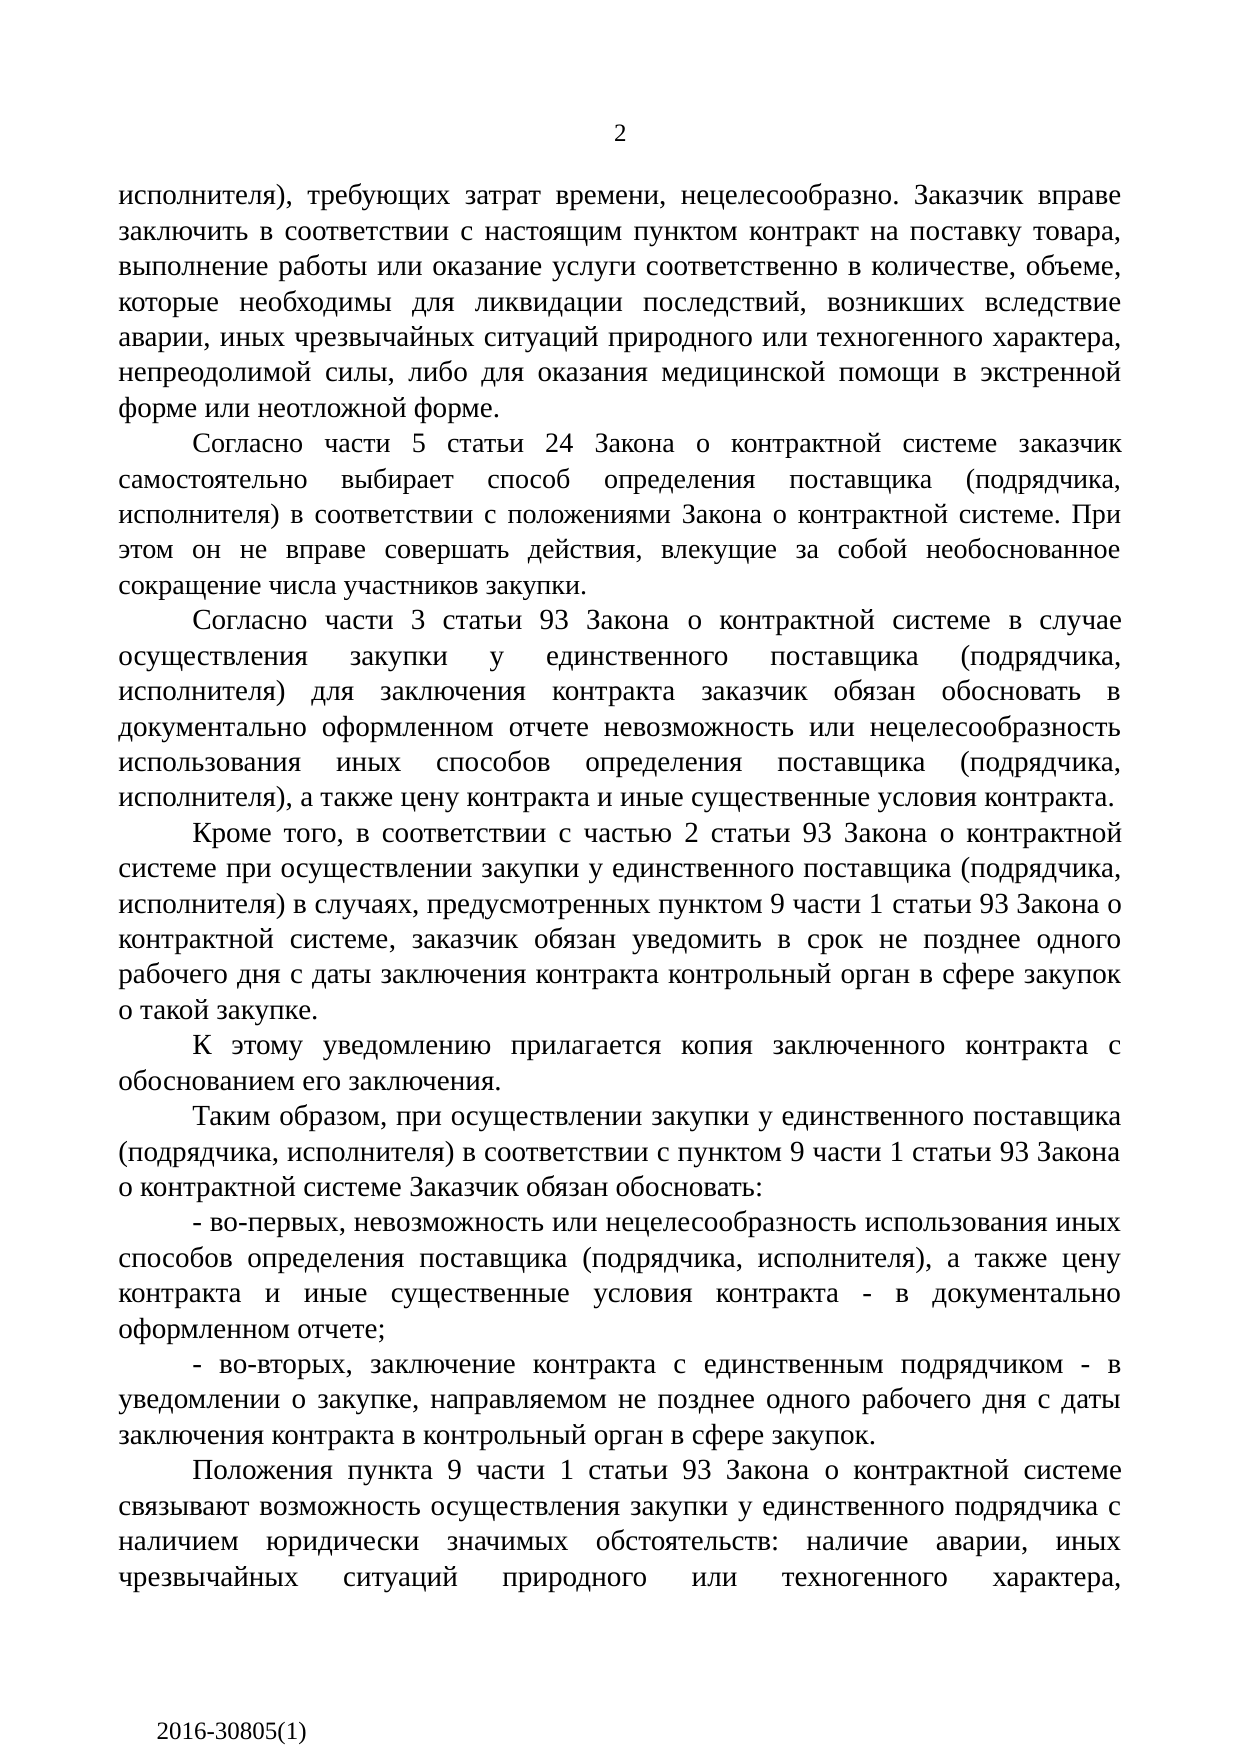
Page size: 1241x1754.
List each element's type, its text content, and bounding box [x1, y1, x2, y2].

text Согласно части 5 статьи 24 Закона о контрактной системе заказчик самостоятельно выбирает способ определения поставщика (подрядчика, исполнителя) в соответствии с положениями Закона о контрактной системе. При этом он не вправе совершать действия, влекущие за собой необоснованное сокращение числа участников закупки. [118, 424, 1122, 601]
text Кроме того, в соответствии с частью 2 статьи 93 Закона о контрактной системе при осуществлении закупки у единственного поставщика (подрядчика, исполнителя) в случаях, предусмотренных пунктом 9 части 1 статьи 93 Закона о контрактной системе, заказчик обязан уведомить в срок не позднее одного рабочего дня с даты заключения контракта контрольный орган в сфере закупок о такой закупке. [118, 814, 1122, 1026]
text Согласно части 3 статьи 93 Закона о контрактной системе в случае осуществления закупки у единственного поставщика (подрядчика, исполнителя) для заключения контракта заказчик обязан обосновать в документально оформленном отчете невозможность или нецелесообразность использования иных способов определения поставщика (подрядчика, исполнителя), а также цену контракта и иные существенные условия контракта. [118, 601, 1122, 814]
text К этому уведомлению прилагается копия заключенного контракта с обоснованием его заключения. [118, 1026, 1122, 1097]
text исполнителя), требующих затрат времени, нецелесообразно. Заказчик вправе заключить в соответствии с настоящим пунктом контракт на поставку товара, выполнение работы или оказание услуги соответственно в количестве, объеме, которые необходимы для ликвидации последствий, возникших вследствие аварии, иных чрезвычайных ситуаций природного или техногенного характера, непреодолимой силы, либо для оказания медицинской помощи в экстренной форме или неотложной форме. [118, 176, 1122, 424]
text - во-вторых, заключение контракта с единственным подрядчиком - в уведомлении о закупке, направляемом не позднее одного рабочего дня с даты заключения контракта в контрольный орган в сфере закупок. [118, 1345, 1122, 1451]
text Таким образом, при осуществлении закупки у единственного поставщика (подрядчика, исполнителя) в соответствии с пунктом 9 части 1 статьи 93 Закона о контрактной системе Заказчик обязан обосновать: [118, 1097, 1122, 1203]
text Положения пункта 9 части 1 статьи 93 Закона о контрактной системе связывают возможность осуществления закупки у единственного подрядчика с наличием юридически значимых обстоятельств: наличие аварии, иных чрезвычайных ситуаций природного или техногенного характера, [118, 1451, 1122, 1593]
text - во-первых, невозможность или нецелесообразность использования иных способов определения поставщика (подрядчика, исполнителя), а также цену контракта и иные существенные условия контракта - в документально оформленном отчете; [118, 1203, 1122, 1345]
